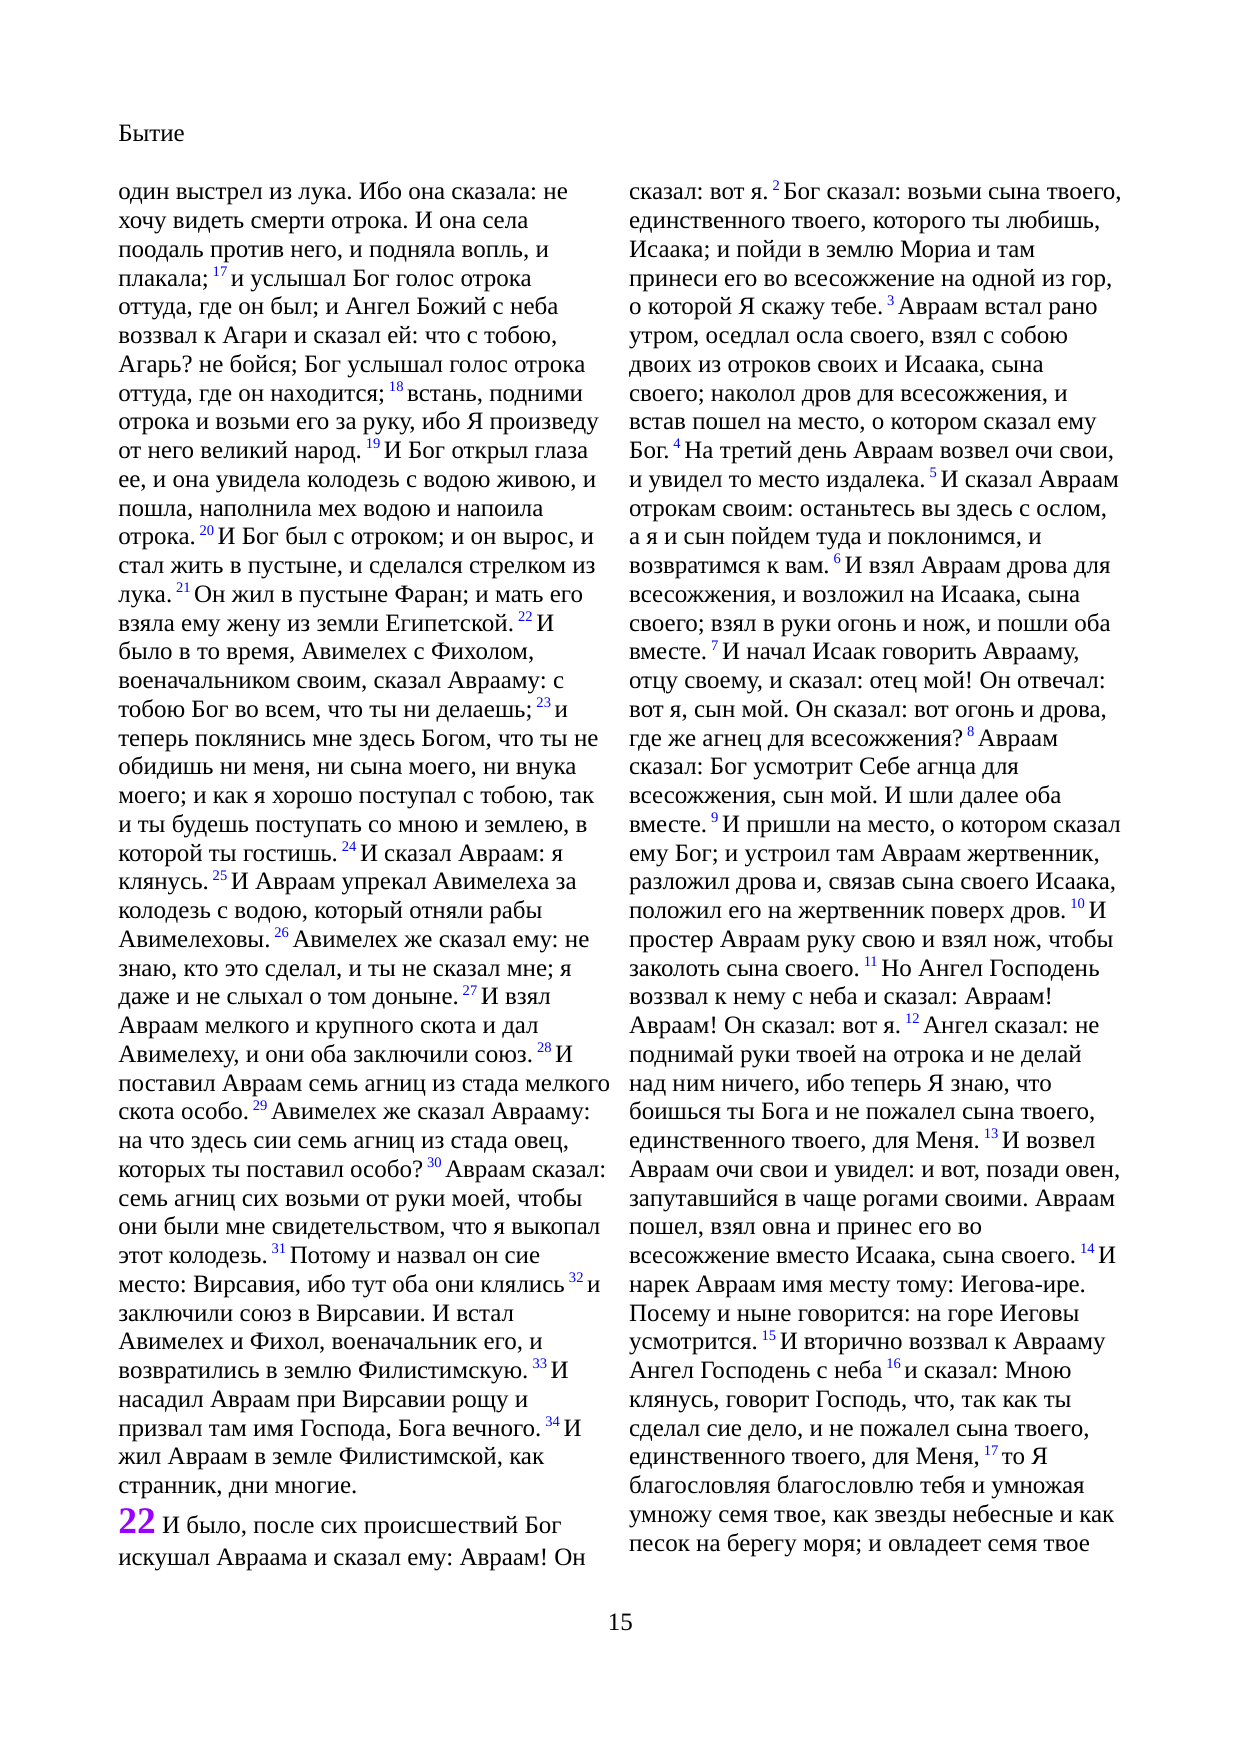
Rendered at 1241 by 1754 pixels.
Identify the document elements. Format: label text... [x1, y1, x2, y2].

text один выстрел из лука. Ибо она сказала: не хочу видеть смерти отрока. И она села поодаль против него, и подняла вопль, и плакала; 17 и услышал Бог голос отрока оттуда, где он был; и Ангел Божий с неба воззвал к Агари и сказал ей: что с тобою, Агарь? не бойся; Бог услышал голос отрока оттуда, где он находится; 18 встань, подними отрока и возьми его за руку, ибо Я произведу от него великий народ. 19 И Бог открыл глаза ее, и она увидела колодезь с водою живою, и пошла, наполнила мех водою и напоила отрока. 20 И Бог был с отроком; и он вырос, и стал жить в пустыне, и сделался стрелком из лука. 21 Он жил в пустыне Фаран; и мать его взяла ему жену из земли Египетской. 22 И было в то время, Авимелех с Фихолом, военачальником своим, сказал Аврааму: с тобою Бог во всем, что ты ни делаешь; 23 и теперь поклянись мне здесь Богом, что ты не обидишь ни меня, ни сына моего, ни внука моего; и как я хорошо поступал с тобою, так и ты будешь поступать со мною и землею, в которой ты гостишь. 24 И сказал Авраам: я клянусь. 25 И Авраам упрекал Авимелеха за колодезь с водою, который отняли рабы Авимелеховы. 26 Авимелех же сказал ему: не знаю, кто это сделал, и ты не сказал мне; я даже и не слыхал о том доныне. 27 И взял Авраам мелкого и крупного скота и дал Авимелеху, и они оба заключили союз. 28 И поставил Авраам семь агниц из стада мелкого скота особо. 29 Авимелех же сказал Аврааму: на что здесь сии семь агниц из стада овец, которых ты поставил особо? 30 Авраам сказал: семь агниц сих возьми от руки моей, чтобы они были мне свидетельством, что я выкопал этот колодезь. 31 Потому и назвал он сие место: Вирсавия, ибо тут оба они клялись 32 и заключили союз в Вирсавии. И встал Авимелех и Фихол, военачальник его, и возвратились в землю Филистимскую. 33 И насадил Авраам при Вирсавии рощу и призвал там имя Господа, Бога вечного. 34 И жил Авраам в земле Филистимской, как странник, дни многие. [118, 176, 611, 1499]
text сказал: вот я. 2 Бог сказал: возьми сына твоего, единственного твоего, которого ты любишь, Исаака; и пойди в землю Мориа и там принеси его во всесожжение на одной из гор, о которой Я скажу тебе. 3 Авраам встал рано утром, оседлал осла своего, взял с собою двоих из отроков своих и Исаака, сына своего; наколол дров для всесожжения, и встав пошел на место, о котором сказал ему Бог. 4 На третий день Авраам возвел очи свои, и увидел то место издалека. 5 И сказал Авраам отрокам своим: останьтесь вы здесь с ослом, а я и сын пойдем туда и поклонимся, и возвратимся к вам. 6 И взял Авраам дрова для всесожжения, и возложил на Исаака, сына своего; взял в руки огонь и нож, и пошли оба вместе. 7 И начал Исаак говорить Аврааму, отцу своему, и сказал: отец мой! Он отвечал: вот я, сын мой. Он сказал: вот огонь и дрова, где же агнец для всесожжения? 8 Авраам сказал: Бог усмотрит Себе агнца для всесожжения, сын мой. И шли далее оба вместе. 9 И пришли на место, о котором сказал ему Бог; и устроил там Авраам жертвенник, разложил дрова и, связав сына своего Исаака, положил его на жертвенник поверх дров. 10 И простер Авраам руку свою и взял нож, чтобы заколоть сына своего. 11 Но Ангел Господень воззвал к нему с неба и сказал: Авраам! Авраам! Он сказал: вот я. 12 Ангел сказал: не поднимай руки твоей на отрока и не делай над ним ничего, ибо теперь Я знаю, что боишься ты Бога и не пожалел сына твоего, единственного твоего, для Меня. 13 И возвел Авраам очи свои и увидел: и вот, позади овен, запутавшийся в чаще рогами своими. Авраам пошел, взял овна и принес его во всесожжение вместо Исаака, сына своего. 14 И нарек Авраам имя месту тому: Иегова-ире. Посему и ныне говорится: на горе Иеговы усмотрится. 15 И вторично воззвал к Аврааму Ангел Господень с неба 16 и сказал: Мною клянусь, говорит Господь, что, так как ты сделал сие дело, и не пожалел сына твоего, единственного твоего, для Меня, 17 то Я благословляя благословлю тебя и умножая умножу семя твое, как звезды небесные и как песок на берегу моря; и овладеет семя твое [629, 176, 1122, 1556]
text 22 И было, после сих происшествий Бог искушал Авраама и сказал ему: Авраам! Он [118, 1499, 611, 1571]
